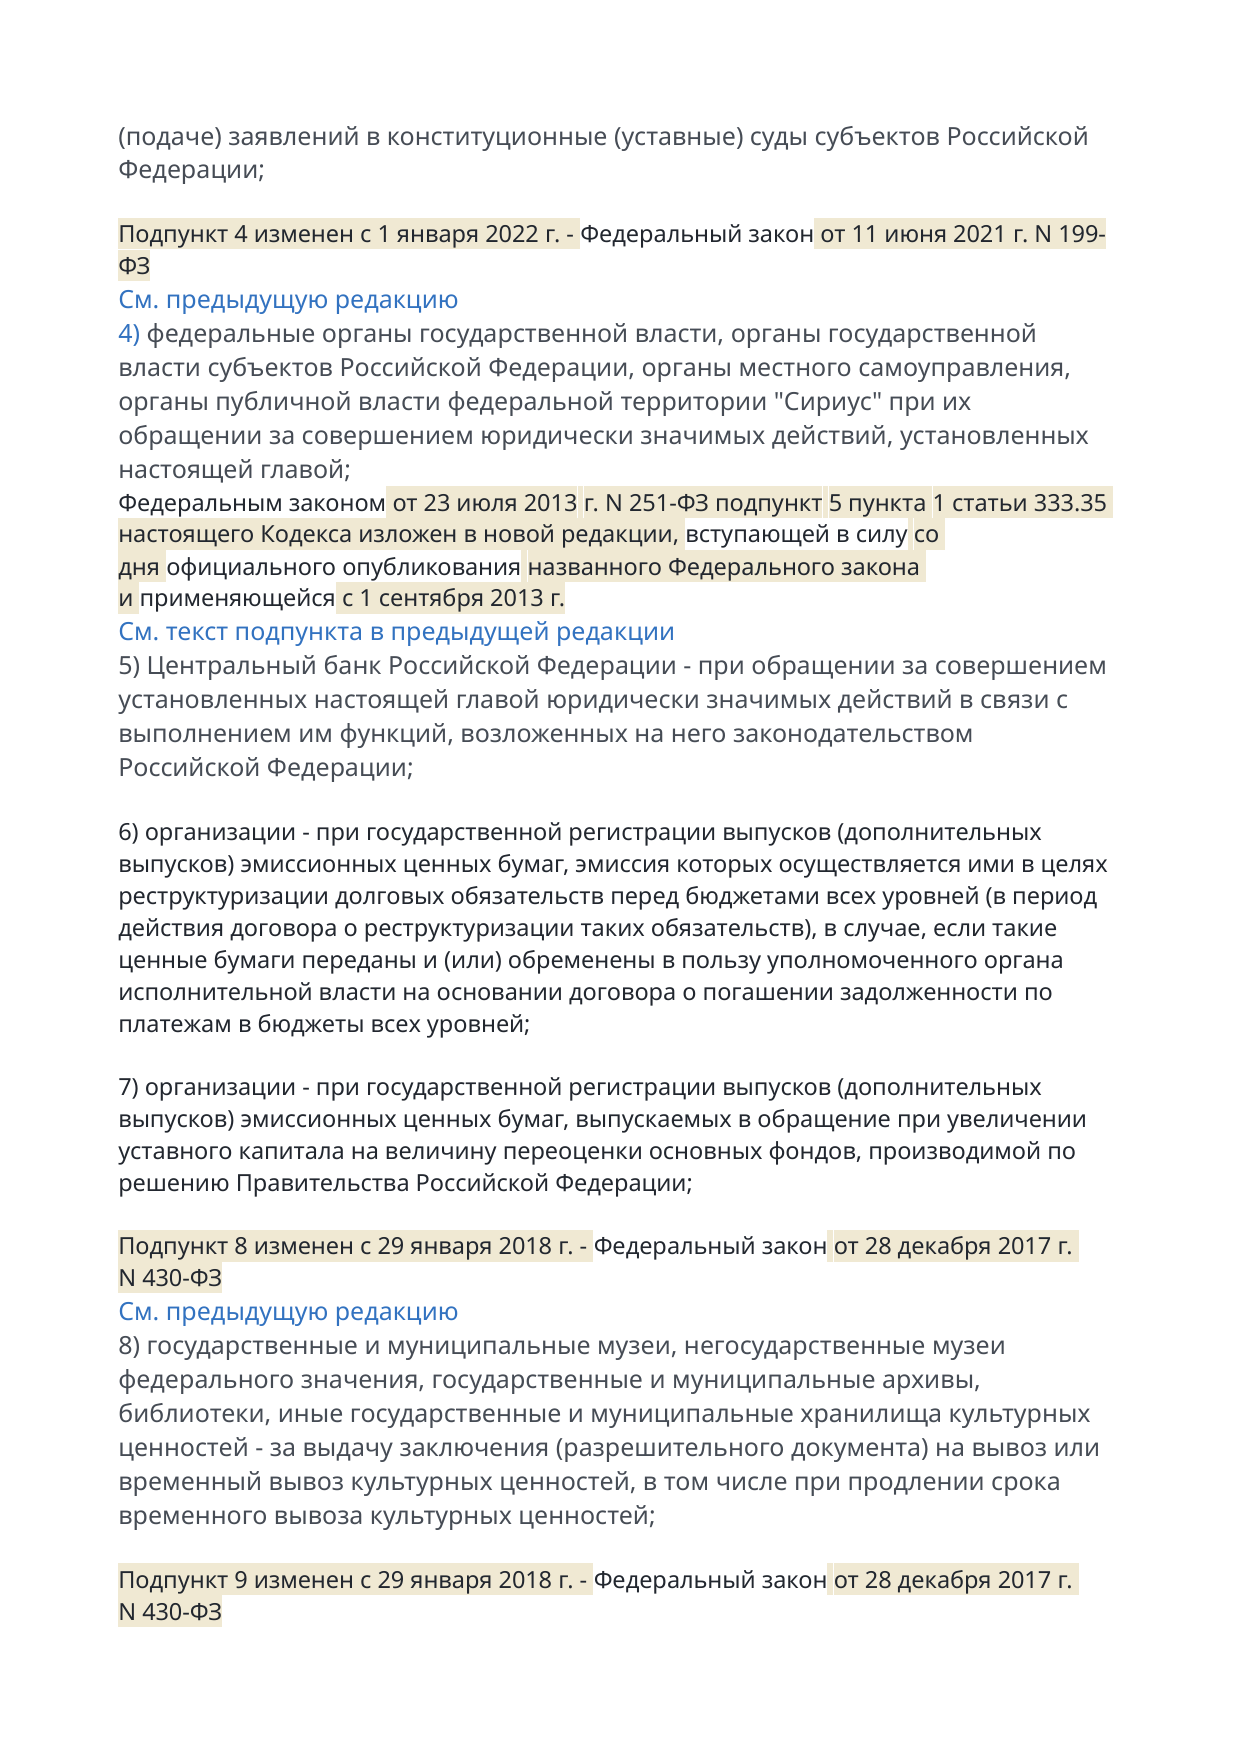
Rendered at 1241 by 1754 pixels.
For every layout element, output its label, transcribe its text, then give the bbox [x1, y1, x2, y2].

text Подпункт 9 изменен с 29 января 2018 г. - Федеральный закон от 28 декабря 2017 г. N 430-ФЗ [118, 1563, 1122, 1627]
text Подпункт 4 изменен с 1 января 2022 г. - Федеральный закон от 11 июня 2021 г. N 199-ФЗ [118, 217, 1122, 281]
text Подпункт 8 изменен с 29 января 2018 г. - Федеральный закон от 28 декабря 2017 г. N 430-ФЗ [118, 1229, 1122, 1293]
text 4) федеральные органы государственной власти, органы государственной власти субъектов Российской Федерации, органы местного самоуправления, органы публичной власти федеральной территории "Сириус" при их обращении за совершением юридически значимых действий, установленных настоящей главой; [118, 316, 1122, 486]
text (подаче) заявлений в конституционные (уставные) суды субъектов Российской Федерации; [118, 118, 1122, 186]
text См. предыдущую редакцию [118, 1293, 1122, 1328]
text 5) Центральный банк Российской Федерации - при обращении за совершением установленных настоящей главой юридически значимых действий в связи с выполнением им функций, возложенных на него законодательством Российской Федерации; [118, 648, 1122, 784]
text Федеральным законом от 23 июля 2013 г. N 251-ФЗ подпункт 5 пункта 1 статьи 333.35 настоящего Кодекса изложен в новой редакции, вступающей в силу со дня официального опубликования названного Федерального закона и применяющейся с 1 сентября 2013 г. [118, 486, 1122, 614]
text См. текст подпункта в предыдущей редакции [118, 614, 1122, 648]
text 7) организации - при государственной регистрации выпусков (дополнительных выпусков) эмиссионных ценных бумаг, выпускаемых в обращение при увеличении уставного капитала на величину переоценки основных фондов, производимой по решению Правительства Российской Федерации; [118, 1070, 1122, 1198]
text 8) государственные и муниципальные музеи, негосударственные музеи федерального значения, государственные и муниципальные архивы, библиотеки, иные государственные и муниципальные хранилища культурных ценностей - за выдачу заключения (разрешительного документа) на вывоз или временный вывоз культурных ценностей, в том числе при продлении срока временного вывоза культурных ценностей; [118, 1328, 1122, 1532]
text 6) организации - при государственной регистрации выпусков (дополнительных выпусков) эмиссионных ценных бумаг, эмиссия которых осуществляется ими в целях реструктуризации долговых обязательств перед бюджетами всех уровней (в период действия договора о реструктуризации таких обязательств), в случае, если такие ценные бумаги переданы и (или) обременены в пользу уполномоченного органа исполнительной власти на основании договора о погашении задолженности по платежам в бюджеты всех уровней; [118, 815, 1122, 1039]
text См. предыдущую редакцию [118, 281, 1122, 316]
